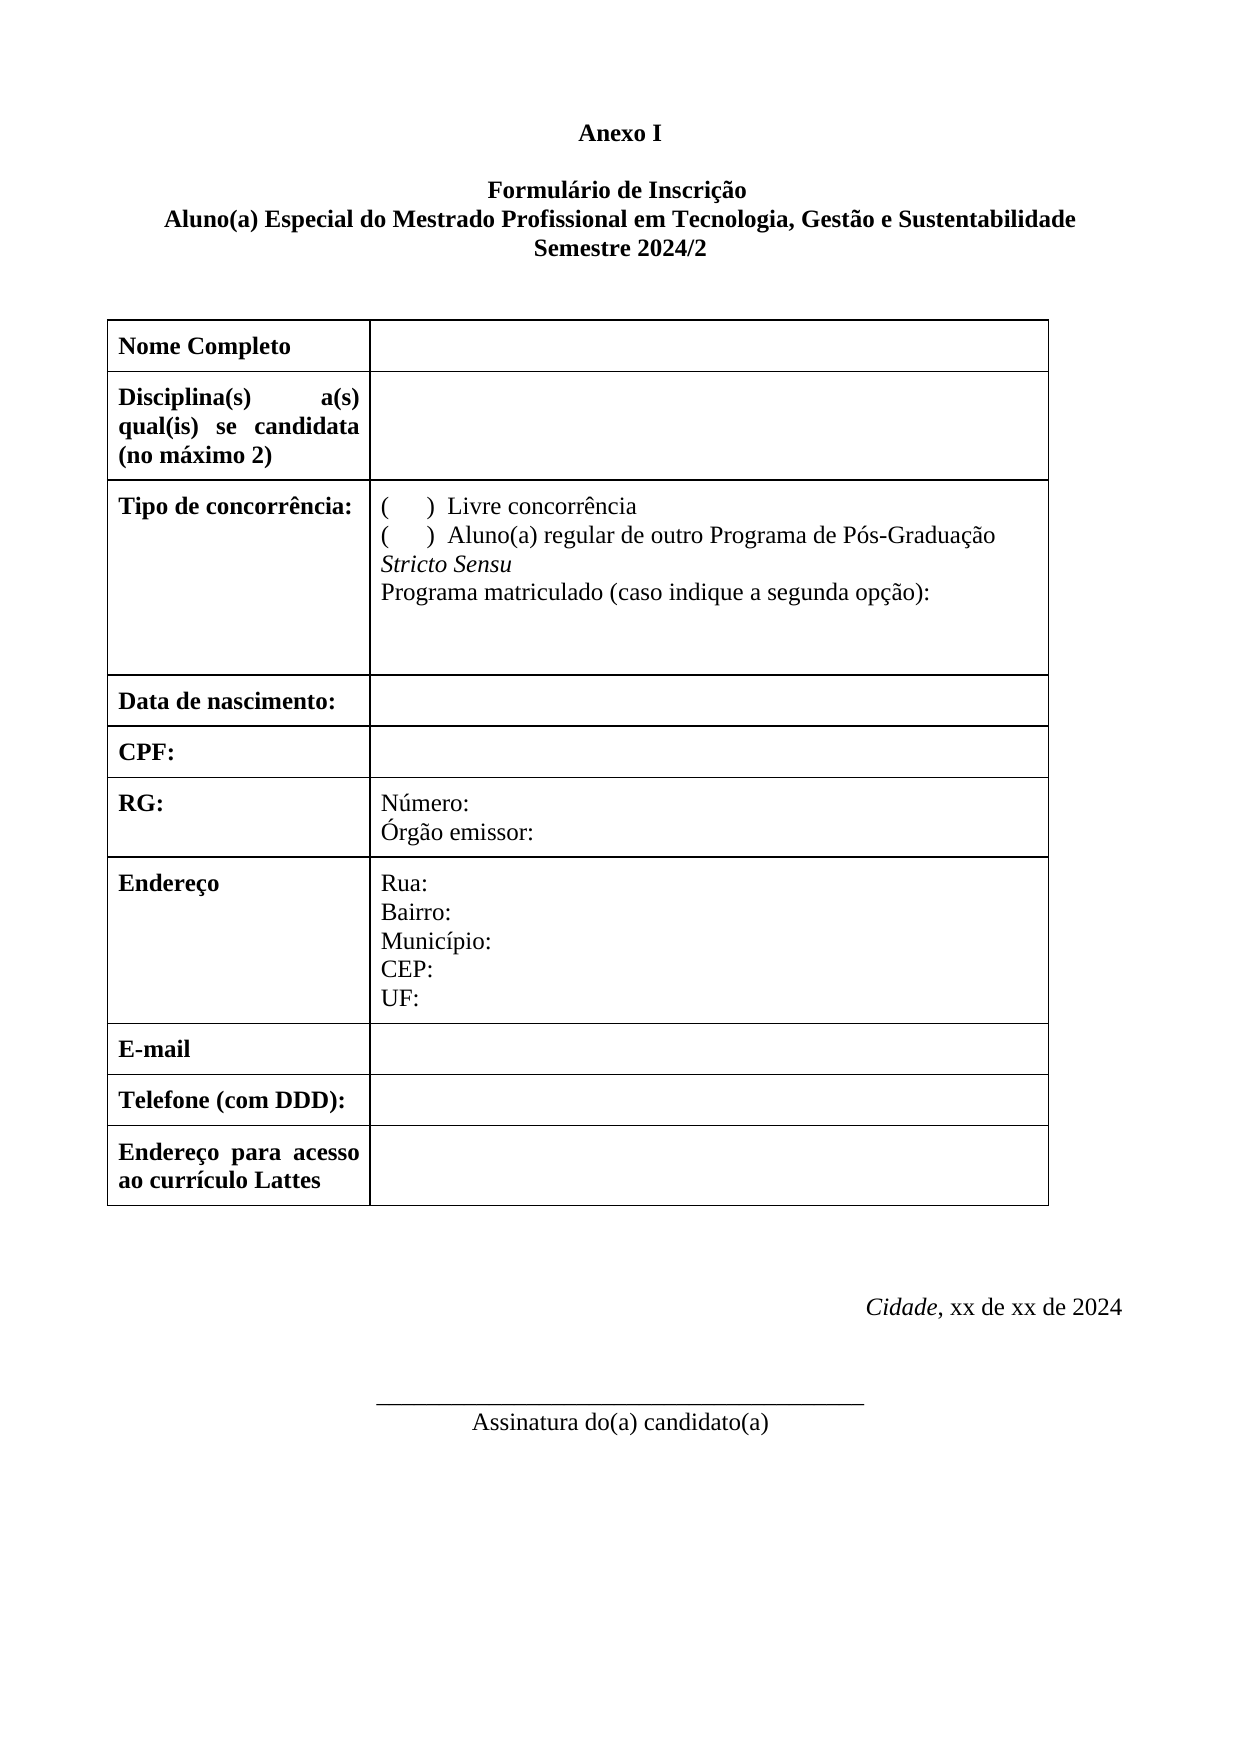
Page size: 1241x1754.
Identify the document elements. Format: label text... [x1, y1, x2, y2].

table_cell RG: [108, 778, 369, 856]
text _______________________________________ [118, 1379, 1122, 1407]
text Assinatura do(a) candidato(a) [118, 1407, 1122, 1436]
text Aluno(a) Especial do Mestrado Profissional em Tecnologia, Gestão e Sustentabilidade [118, 204, 1122, 233]
text Semestre 2024/2 [118, 233, 1122, 262]
table_cell Data de nascimento: [108, 676, 369, 725]
table_cell Endereço [108, 858, 369, 1022]
table_cell [371, 1075, 1048, 1125]
table_cell Rua: Bairro: Município: CEP: UF: [371, 858, 1048, 1022]
table_cell [371, 372, 1048, 479]
table_cell Endereço para acesso ao currículo Lattes [108, 1126, 369, 1204]
table_cell Tipo de concorrência: [108, 481, 369, 674]
table_cell [371, 1126, 1048, 1204]
text Formulário de Inscrição [118, 176, 1122, 204]
table_cell ( ) Livre concorrência ( ) Aluno(a) regular de outro Programa de Pós-Graduação Stricto Sensu Programa matriculado (caso indique a segunda opção): [371, 481, 1048, 674]
table_cell CPF: [108, 727, 369, 776]
table_cell Número: Órgão emissor: [371, 778, 1048, 856]
table_cell [371, 676, 1048, 725]
table_cell E-mail [108, 1024, 369, 1073]
table_cell Telefone (com DDD): [108, 1075, 369, 1125]
text Cidade, xx de xx de 2024 [118, 1292, 1122, 1321]
table_cell Disciplina(s) a(s) qual(is) se candidata (no máximo 2) [108, 372, 369, 479]
table_cell [371, 1024, 1048, 1073]
table_header Nome Completo [108, 321, 369, 371]
text Anexo I [118, 118, 1122, 147]
table_cell [371, 727, 1048, 776]
table_header [371, 321, 1048, 371]
